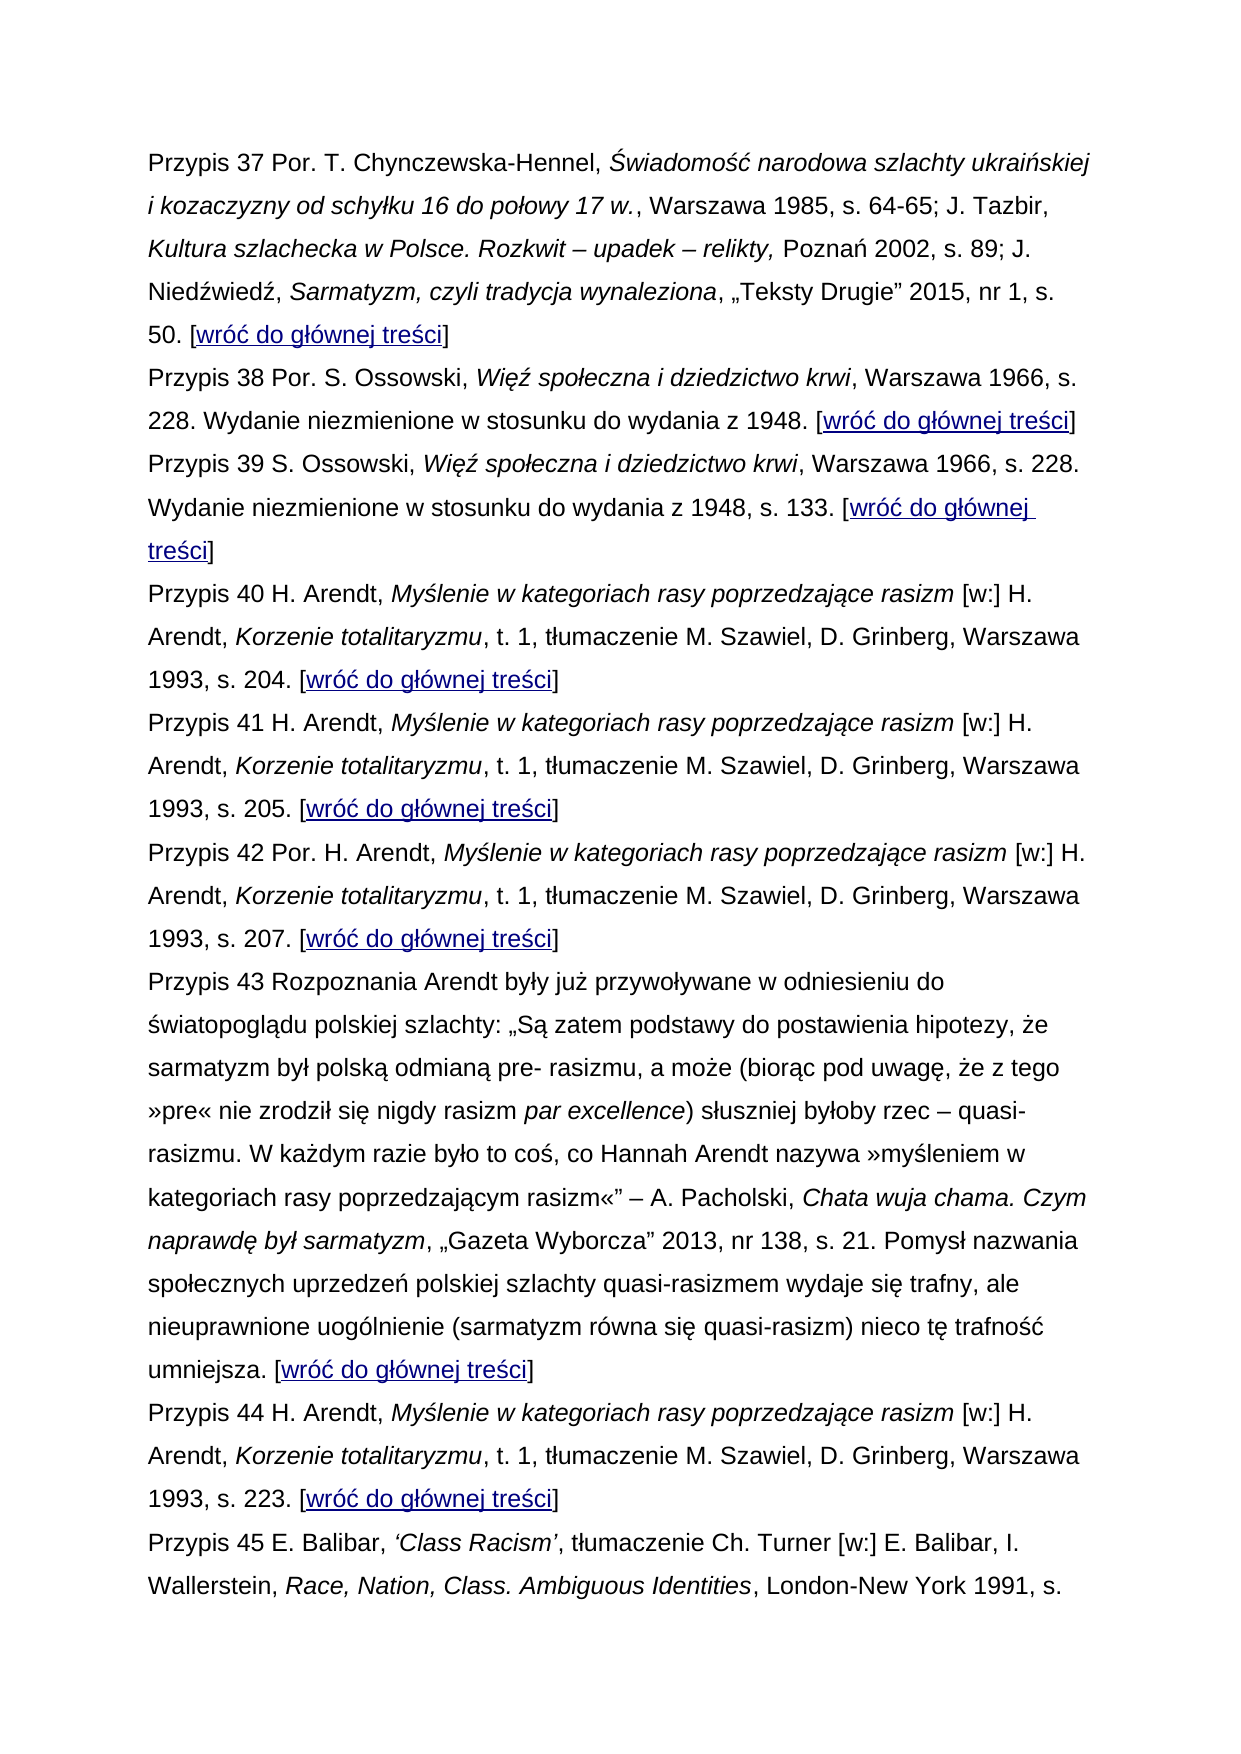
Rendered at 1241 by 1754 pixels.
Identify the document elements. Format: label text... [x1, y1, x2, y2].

text Przypis 42 Por. H. Arendt, Myślenie w kategoriach rasy poprzedzające rasizm [w:] H. Arendt, Korzenie totalitaryzmu, t. 1, tłumaczenie M. Szawiel, D. Grinberg, Warszawa 1993, s. 207. [wróć do głównej treści] [148, 838, 1093, 953]
text Przypis 44 H. Arendt, Myślenie w kategoriach rasy poprzedzające rasizm [w:] H. Arendt, Korzenie totalitaryzmu, t. 1, tłumaczenie M. Szawiel, D. Grinberg, Warszawa 1993, s. 223. [wróć do głównej treści] [148, 1398, 1093, 1513]
text Przypis 41 H. Arendt, Myślenie w kategoriach rasy poprzedzające rasizm [w:] H. Arendt, Korzenie totalitaryzmu, t. 1, tłumaczenie M. Szawiel, D. Grinberg, Warszawa 1993, s. 205. [wróć do głównej treści] [148, 708, 1093, 823]
text Przypis 43 Rozpoznania Arendt były już przywoływane w odniesieniu do światopoglądu polskiej szlachty: „Są zatem podstawy do postawienia hipotezy, że sarmatyzm był polską odmianą pre- rasizmu, a może (biorąc pod uwagę, że z tego »pre« nie zrodził się nigdy rasizm par excellence) słuszniej byłoby rzec – quasi-rasizmu. W każdym razie było to coś, co Hannah Arendt nazywa »myśleniem w kategoriach rasy poprzedzającym rasizm«” – A. Pacholski, Chata wuja chama. Czym naprawdę był sarmatyzm, „Gazeta Wyborcza” 2013, nr 138, s. 21. Pomysł nazwania społecznych uprzedzeń polskiej szlachty quasi-rasizmem wydaje się trafny, ale nieuprawnione uogólnienie (sarmatyzm równa się quasi-rasizm) nieco tę trafność umniejsza. [wróć do głównej treści] [148, 967, 1093, 1384]
text Przypis 37 Por. T. Chynczewska-Hennel, Świadomość narodowa szlachty ukraińskiej i kozaczyzny od schyłku 16 do połowy 17 w., Warszawa 1985, s. 64-65; J. Tazbir, Kultura szlachecka w Polsce. Rozkwit – upadek – relikty, Poznań 2002, s. 89; J. Niedźwiedź, Sarmatyzm, czyli tradycja wynaleziona, „Teksty Drugie” 2015, nr 1, s. 50. [wróć do głównej treści] [148, 148, 1093, 349]
text Przypis 40 H. Arendt, Myślenie w kategoriach rasy poprzedzające rasizm [w:] H. Arendt, Korzenie totalitaryzmu, t. 1, tłumaczenie M. Szawiel, D. Grinberg, Warszawa 1993, s. 204. [wróć do głównej treści] [148, 579, 1093, 694]
text Przypis 38 Por. S. Ossowski, Więź społeczna i dziedzictwo krwi, Warszawa 1966, s. 228. Wydanie niezmienione w stosunku do wydania z 1948. [wróć do głównej treści] [148, 363, 1093, 435]
text Przypis 39 S. Ossowski, Więź społeczna i dziedzictwo krwi, Warszawa 1966, s. 228. Wydanie niezmienione w stosunku do wydania z 1948, s. 133. [wróć do głównej treści] [148, 449, 1093, 564]
text Przypis 45 E. Balibar, ‘Class Racism’, tłumaczenie Ch. Turner [w:] E. Balibar, I. Wallerstein, Race, Nation, Class. Ambiguous Identities, London-New York 1991, s. [148, 1528, 1093, 1599]
